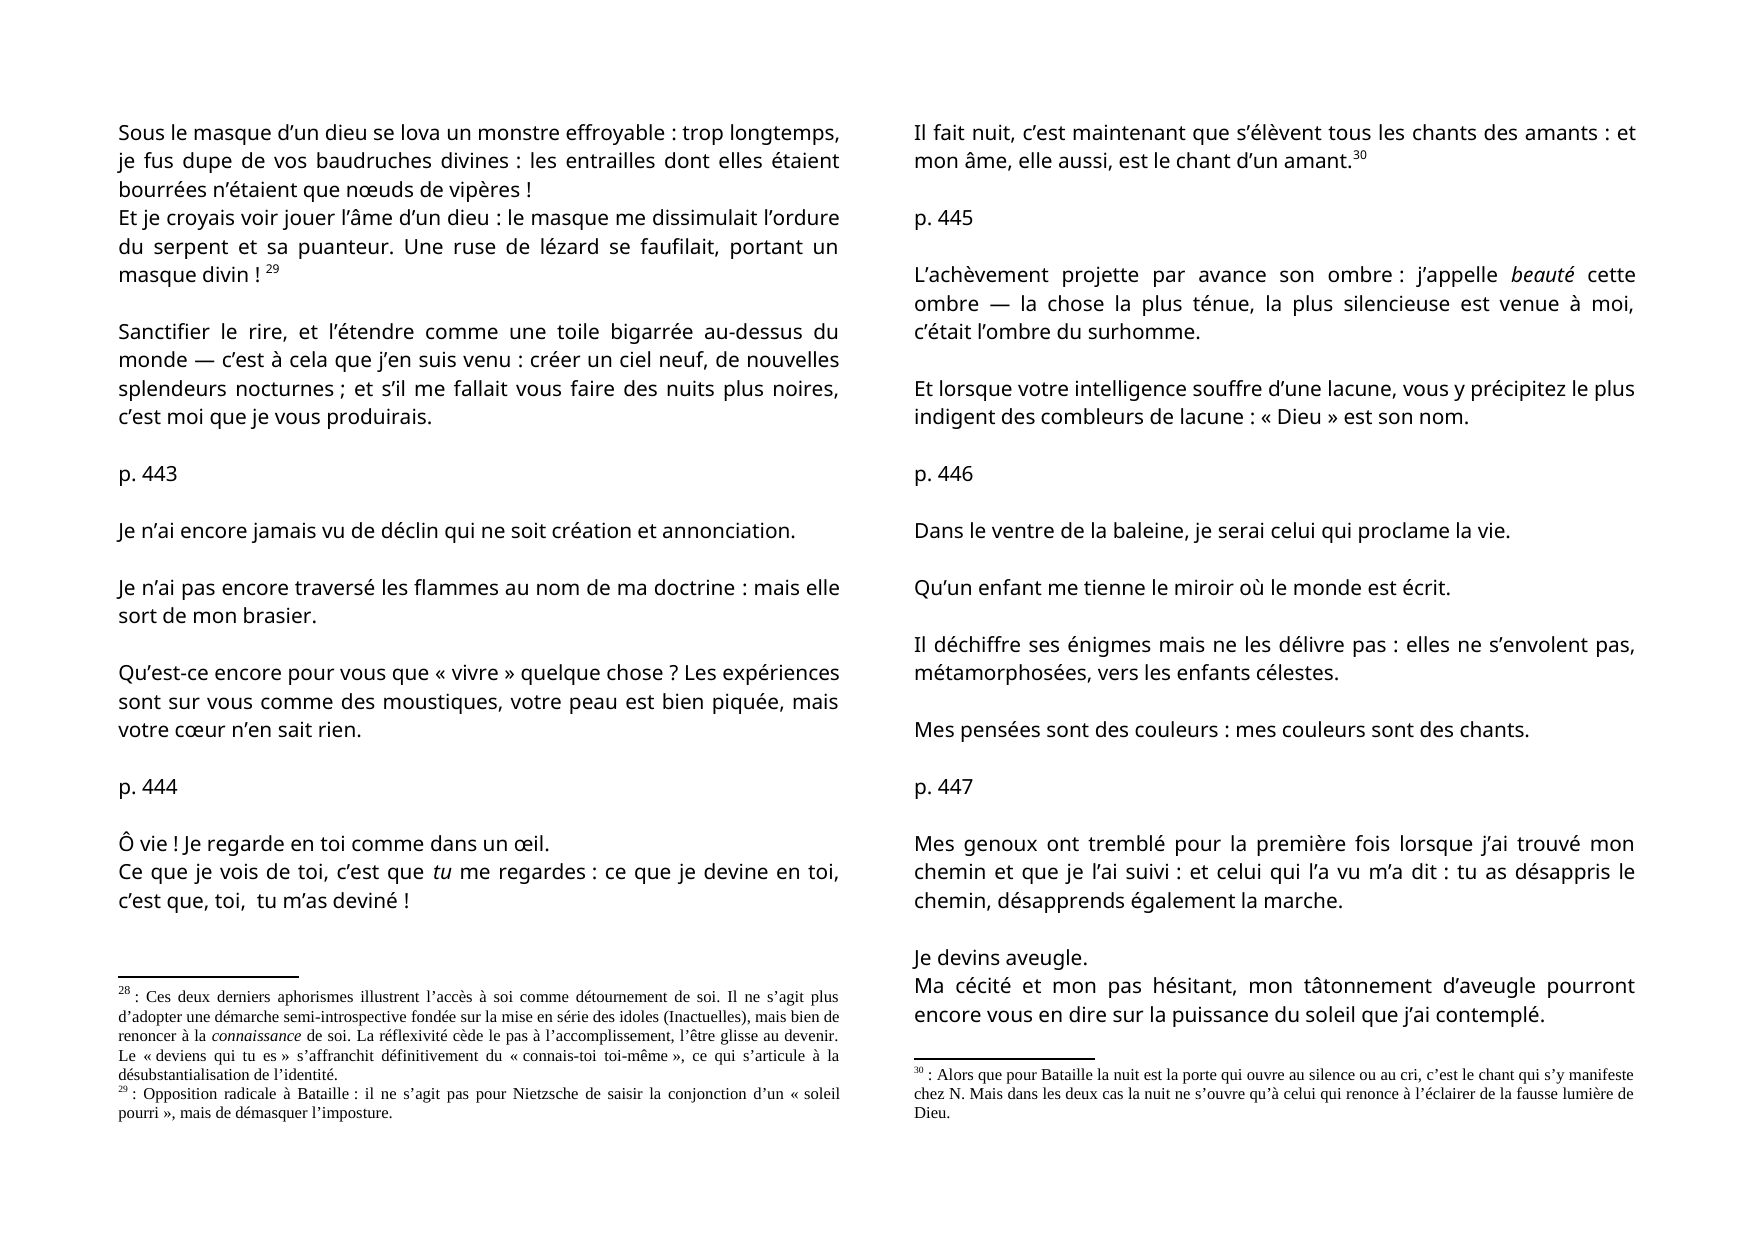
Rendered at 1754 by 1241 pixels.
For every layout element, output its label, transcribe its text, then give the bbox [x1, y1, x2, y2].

text Il fait nuit, c’est maintenant que s’élèvent tous les chants des amants : et mon âme, elle aussi, est le chant d’un amant. [914, 118, 1636, 175]
text : Alors que pour Bataille la nuit est la porte qui ouvre au silence ou au cri, c’est le chant qui s’y manifeste chez N. Mais dans les deux cas la nuit ne s’ouvre qu’à celui qui renonce à l’éclairer de la fausse lumière de Dieu. [914, 1064, 1636, 1122]
text p. 447 [914, 772, 1636, 801]
text Ce que je vois de toi, c’est que tu me regardes : ce que je devine en toi, c’est que, toi, tu m’as deviné ! [118, 857, 840, 914]
text Qu’est-ce encore pour vous que « vivre » quelque chose ? Les expériences sont sur vous comme des moustiques, votre peau est bien piquée, mais votre cœur n’en sait rien. [118, 658, 840, 744]
text Dans le ventre de la baleine, je serai celui qui proclame la vie. [914, 516, 1636, 545]
text Qu’un enfant me tienne le miroir où le monde est écrit. [914, 573, 1636, 602]
text Je n’ai pas encore traversé les flammes au nom de ma doctrine : mais elle sort de mon brasier. [118, 573, 840, 630]
text p. 443 [118, 459, 840, 488]
text Il déchiffre ses énigmes mais ne les délivre pas : elles ne s’envolent pas, métamorphosées, vers les enfants célestes. [914, 630, 1636, 687]
text Je devins aveugle. [914, 943, 1636, 971]
text : Opposition radicale à Bataille : il ne s’agit pas pour Nietzsche de saisir la conjonction d’un « soleil pourri », mais de démasquer l’imposture. [118, 1084, 840, 1122]
text p. 446 [914, 459, 1636, 488]
text Et lorsque votre intelligence souffre d’une lacune, vous y précipitez le plus indigent des combleurs de lacune : « Dieu » est son nom. [914, 374, 1636, 431]
text L’achèvement projette par avance son ombre : j’appelle beauté cette ombre — la chose la plus ténue, la plus silencieuse est venue à moi, c’était l’ombre du surhomme. [914, 260, 1636, 346]
text Ma cécité et mon pas hésitant, mon tâtonnement d’aveugle pourront encore vous en dire sur la puissance du soleil que j’ai contemplé. [914, 971, 1636, 1028]
text Et je croyais voir jouer l’âme d’un dieu : le masque me dissimulait l’ordure du serpent et sa puanteur. Une ruse de lézard se faufilait, portant un masque divin ! [118, 203, 840, 289]
text Mes pensées sont des couleurs : mes couleurs sont des chants. [914, 715, 1636, 744]
text Je n’ai encore jamais vu de déclin qui ne soit création et annonciation. [118, 516, 840, 545]
text Ô vie ! Je regarde en toi comme dans un œil. [118, 829, 840, 857]
text p. 444 [118, 772, 840, 801]
text p. 445 [914, 203, 1636, 232]
text : Ces deux derniers aphorismes illustrent l’accès à soi comme détournement de soi. Il ne s’agit plus d’adopter une démarche semi-introspective fondée sur la mise en série des idoles (Inactuelles), mais bien de renoncer à la connaissance de soi. La réflexivité cède le pas à l’accomplissement, l’être glisse au devenir. Le « deviens qui tu es » s’affranchit définitivement du « connais-toi toi-même », ce qui s’articule à la désubstantialisation de l’identité. [118, 983, 840, 1084]
text Mes genoux ont tremblé pour la première fois lorsque j’ai trouvé mon chemin et que je l’ai suivi : et celui qui l’a vu m’a dit : tu as désappris le chemin, désapprends également la marche. [914, 829, 1636, 914]
text Sanctifier le rire, et l’étendre comme une toile bigarrée au-dessus du monde — c’est à cela que j’en suis venu : créer un ciel neuf, de nouvelles splendeurs nocturnes ; et s’il me fallait vous faire des nuits plus noires, c’est moi que je vous produirais. [118, 317, 840, 431]
text Sous le masque d’un dieu se lova un monstre effroyable : trop longtemps, je fus dupe de vos baudruches divines : les entrailles dont elles étaient bourrées n’étaient que nœuds de vipères ! [118, 118, 840, 203]
